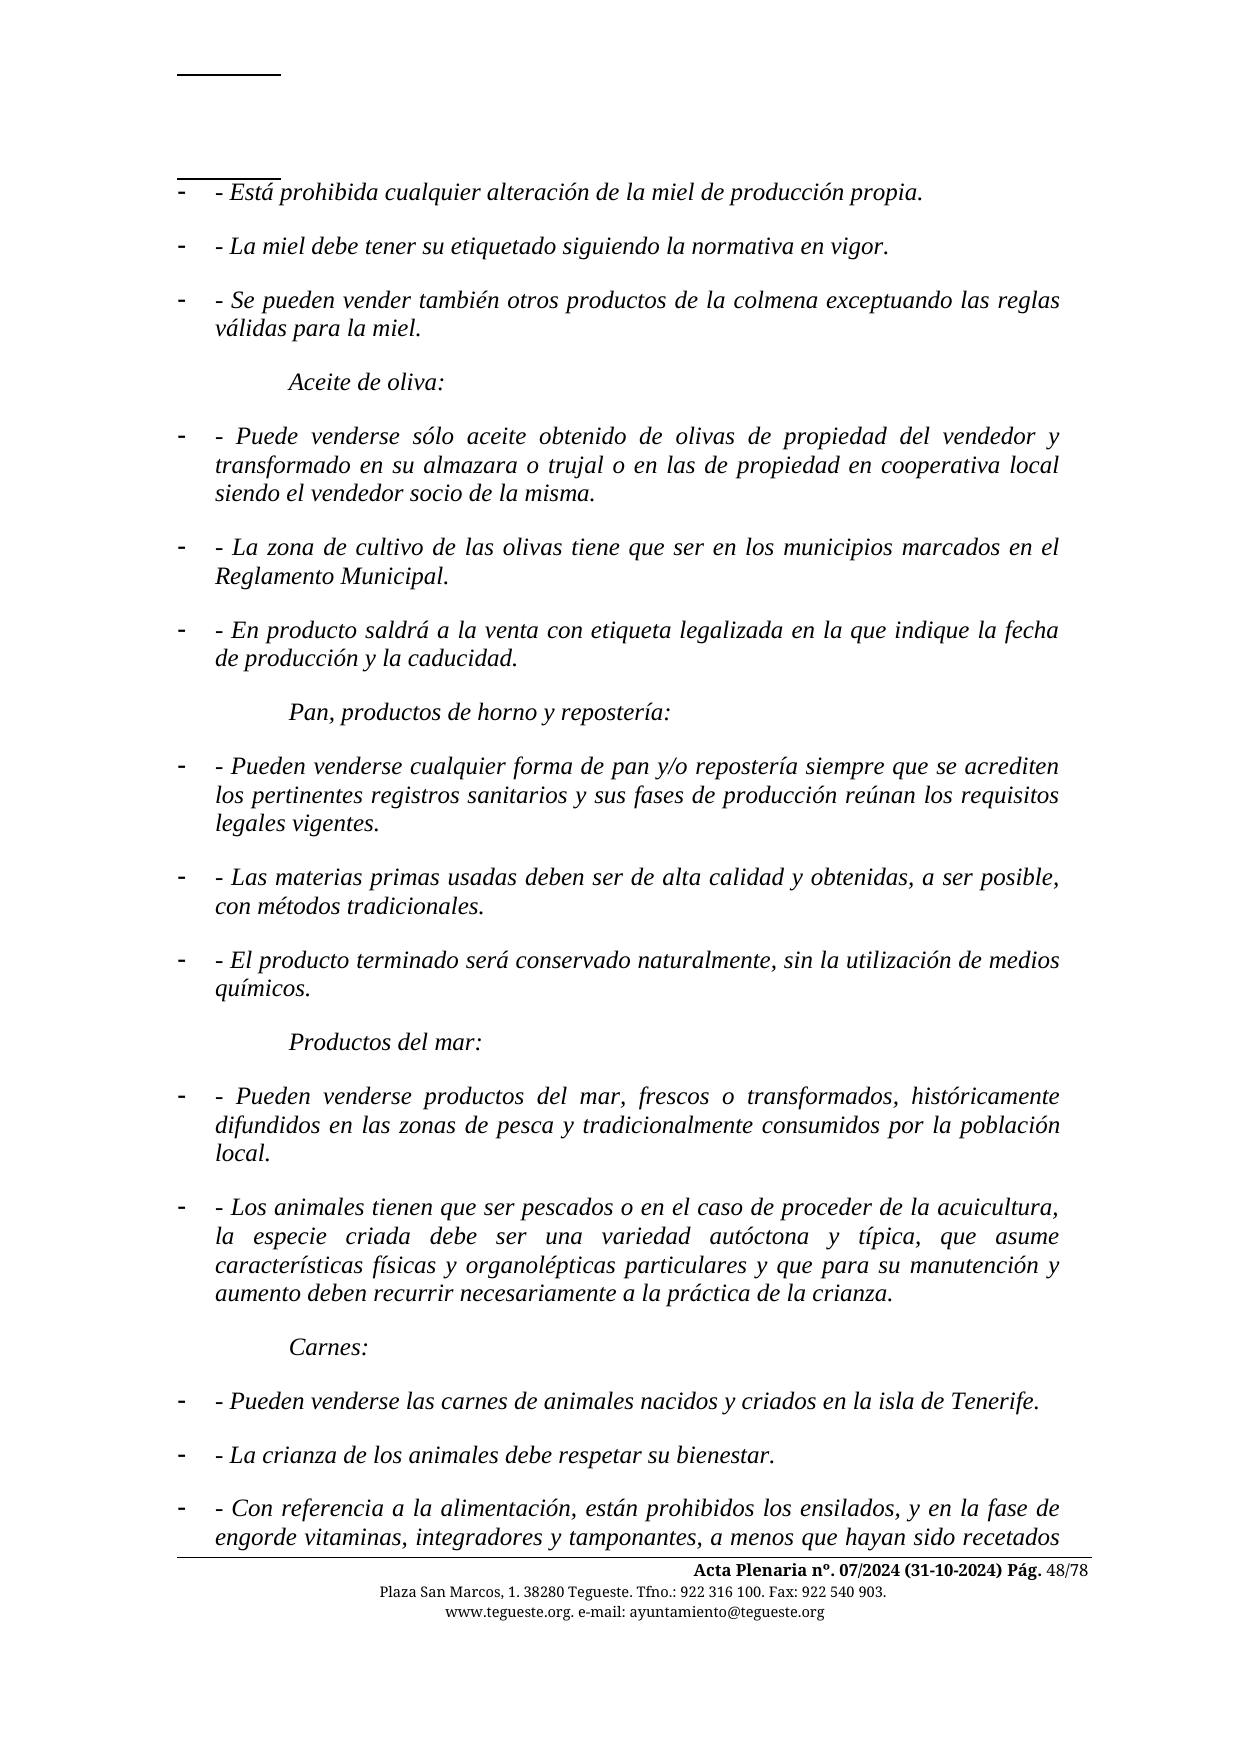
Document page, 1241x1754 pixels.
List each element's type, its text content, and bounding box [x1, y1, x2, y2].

list - Está prohibida cualquier alteración de la miel de producción propia. [177, 177, 1063, 206]
list - Con referencia a la alimentación, están prohibidos los ensilados, y en la fase de engorde vitaminas, integradores y tamponantes, a menos que hayan sido recetados [177, 1493, 1063, 1551]
list - Las materias primas usadas deben ser de alta calidad y obtenidas, a ser posible, con métodos tradicionales. [177, 862, 1063, 920]
list Pan, productos de horno y repostería: [215, 697, 1063, 726]
list - Los animales tienen que ser pescados o en el caso de proceder de la acuicultura, la especie criada debe ser una variedad autóctona y típica, que asume características físicas y organolépticas particulares y que para su manutención y aumento deben recurrir necesariamente a la práctica de la crianza. [177, 1192, 1063, 1307]
list - Pueden venderse las carnes de animales nacidos y criados en la isla de Tenerife. [177, 1386, 1063, 1415]
list - En producto saldrá a la venta con etiqueta legalizada en la que indique la fecha de producción y la caducidad. [177, 615, 1063, 672]
list Productos del mar: [215, 1027, 1063, 1056]
list Aceite de oliva: [215, 367, 1063, 396]
list - Puede venderse sólo aceite obtenido de olivas de propiedad del vendedor y transformado en su almazara o trujal o en las de propiedad en cooperativa local siendo el vendedor socio de la misma. [177, 421, 1063, 507]
list - La miel debe tener su etiquetado siguiendo la normativa en vigor. [177, 231, 1063, 260]
list - Pueden venderse productos del mar, frescos o transformados, históricamente difundidos en las zonas de pesca y tradicionalmente consumidos por la población local. [177, 1081, 1063, 1167]
list - La crianza de los animales debe respetar su bienestar. [177, 1440, 1063, 1468]
list - La zona de cultivo de las olivas tiene que ser en los municipios marcados en el Reglamento Municipal. [177, 532, 1063, 590]
list - Pueden venderse cualquier forma de pan y/o repostería siempre que se acrediten los pertinentes registros sanitarios y sus fases de producción reúnan los requisitos legales vigentes. [177, 751, 1063, 837]
list - Se pueden vender también otros productos de la colmena exceptuando las reglas válidas para la miel. [177, 285, 1063, 342]
list - El producto terminado será conservado naturalmente, sin la utilización de medios químicos. [177, 945, 1063, 1002]
list Carnes: [215, 1332, 1063, 1361]
